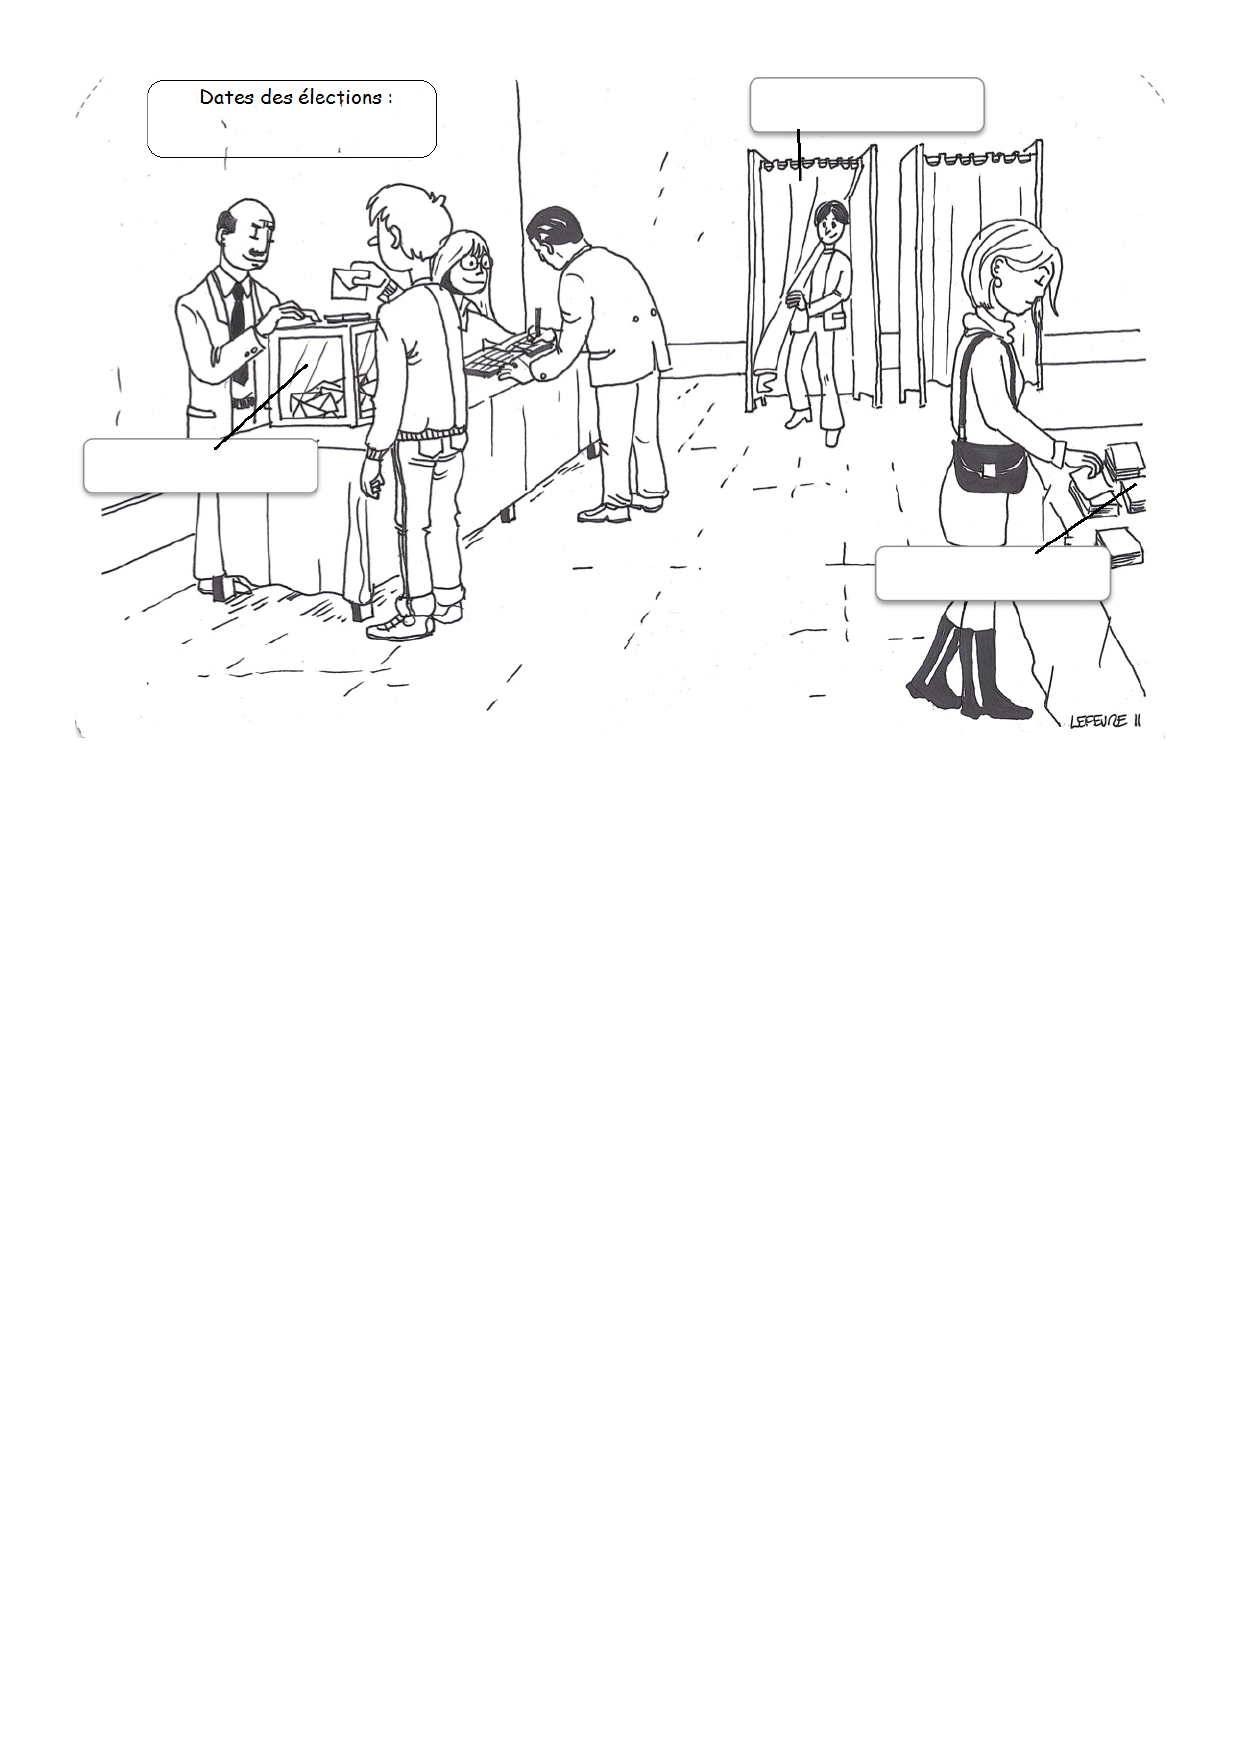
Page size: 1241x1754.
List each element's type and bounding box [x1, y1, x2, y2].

picture [75, 75, 1165, 738]
